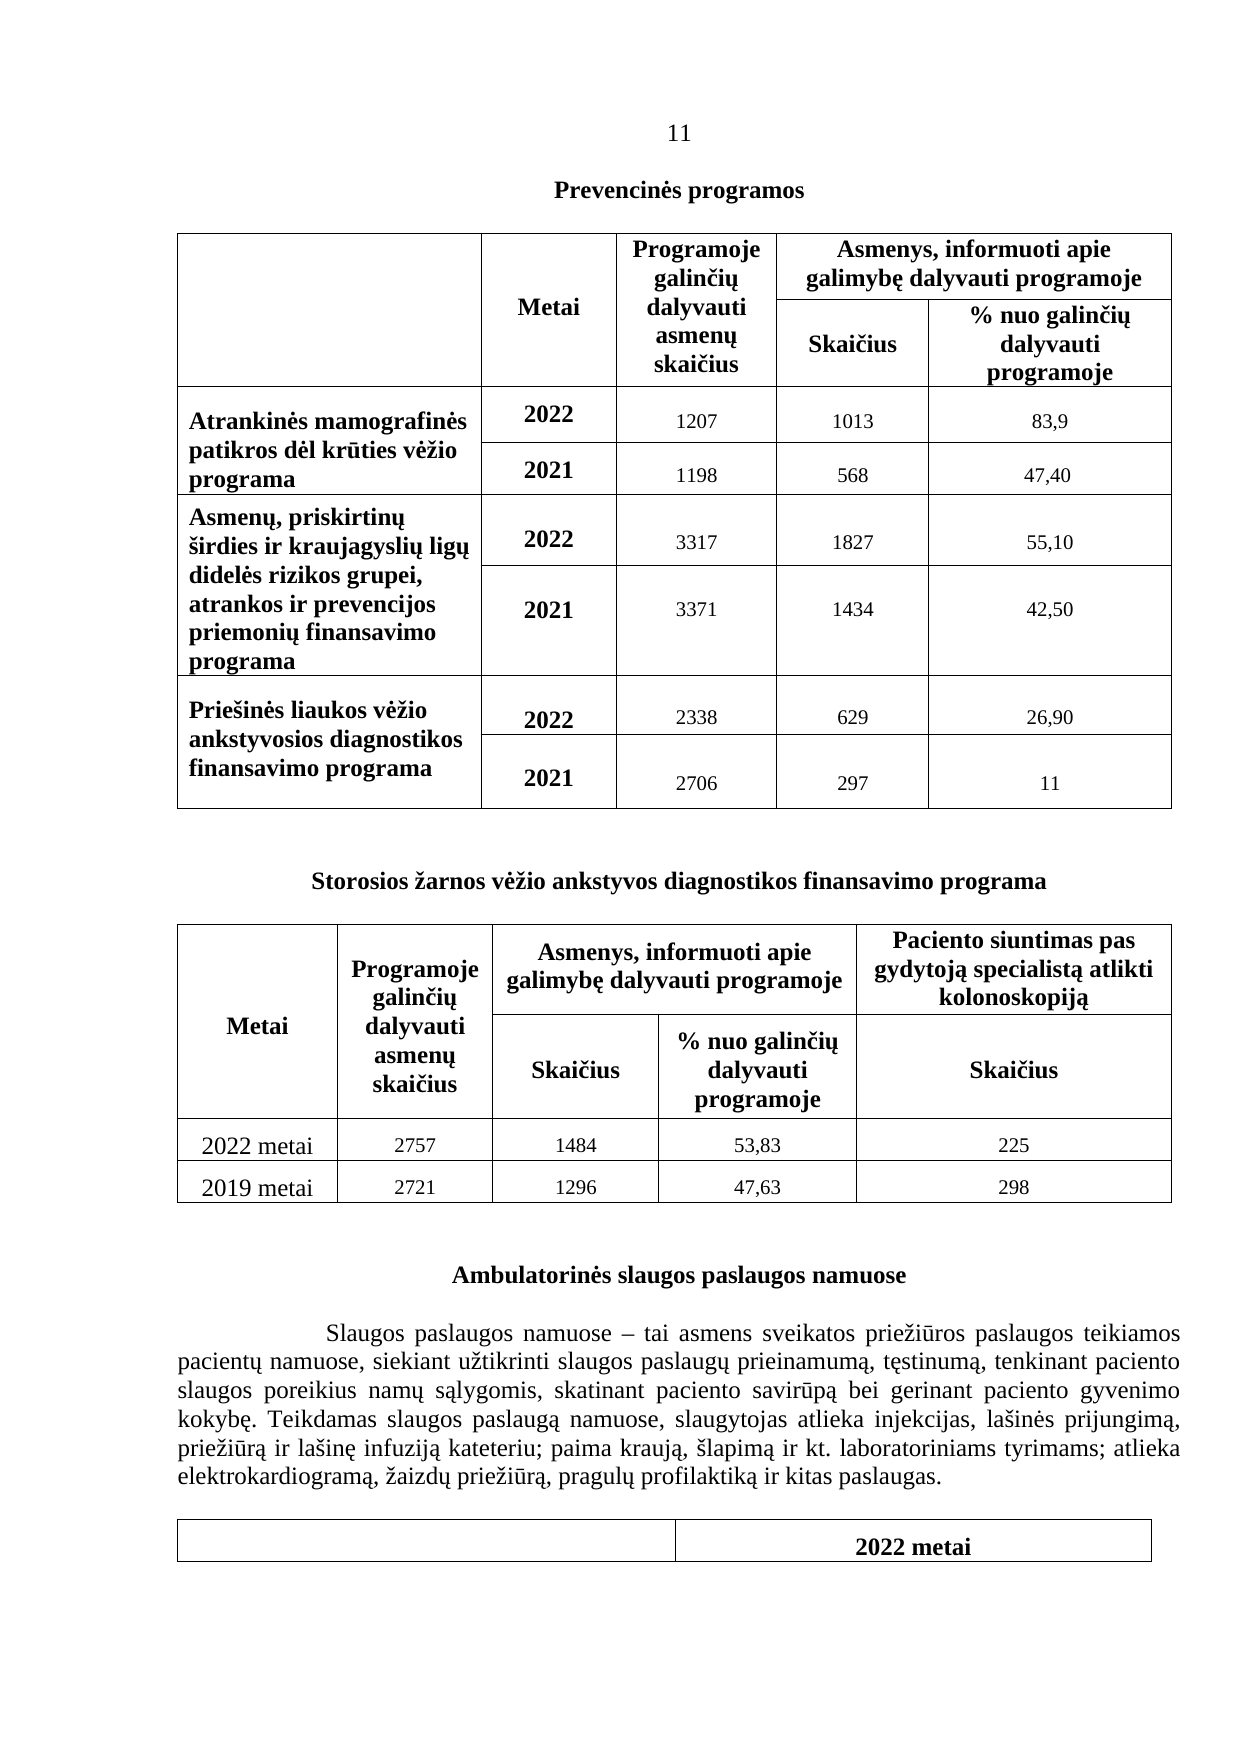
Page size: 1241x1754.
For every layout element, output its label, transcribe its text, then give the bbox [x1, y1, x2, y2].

table_cell 568 [777, 443, 928, 494]
table_header Metai [178, 925, 337, 1118]
table_cell 2721 [338, 1161, 492, 1202]
table_cell 2021 [482, 735, 616, 808]
table_header [178, 1520, 675, 1561]
text Prevencinės programos [177, 176, 1181, 204]
table_cell Skaičius [493, 1015, 658, 1118]
table_header Programoje galinčių dalyvauti asmenų skaičius [617, 234, 776, 386]
table_cell 47,63 [659, 1161, 856, 1202]
table_cell 1013 [777, 387, 928, 442]
table_cell 2019 metai [178, 1161, 337, 1202]
table_cell 1434 [777, 566, 928, 675]
table_cell 55,10 [929, 495, 1171, 565]
table_cell 1296 [493, 1161, 658, 1202]
table_cell 42,50 [929, 566, 1171, 675]
table_cell 2022 metai [178, 1119, 337, 1160]
table_cell 1198 [617, 443, 776, 494]
table_cell 2022 [482, 495, 616, 565]
table_cell 298 [857, 1161, 1171, 1202]
text Slaugos paslaugos namuose – tai asmens sveikatos priežiūros paslaugos teikiamos pacientų namuose, siekiant užtikrinti slaugos paslaugų prieinamumą, tęstinumą, tenkinant paciento slaugos poreikius namų sąlygomis, skatinant paciento savirūpą bei gerinant paciento gyvenimo kokybę. Teikdamas slaugos paslaugą namuose, slaugytojas atlieka injekcijas, lašinės prijungimą, priežiūrą ir lašinę infuziją kateteriu; paima kraują, šlapimą ir kt. laboratoriniams tyrimams; atlieka elektrokardiogramą, žaizdų priežiūrą, pragulų profilaktiką ir kitas paslaugas. [177, 1318, 1181, 1490]
table_cell 2757 [338, 1119, 492, 1160]
table_cell Skaičius [777, 300, 928, 386]
text Storosios žarnos vėžio ankstyvos diagnostikos finansavimo programa [177, 866, 1181, 895]
table_cell 53,83 [659, 1119, 856, 1160]
table_cell 629 [777, 676, 928, 733]
table_header [178, 234, 481, 386]
table_cell Atrankinės mamografinės patikros dėl krūties vėžio programa [178, 387, 481, 494]
table_cell 3317 [617, 495, 776, 565]
table_cell 47,40 [929, 443, 1171, 494]
table_header Paciento siuntimas pas gydytoją specialistą atlikti kolonoskopiją [857, 925, 1171, 1013]
table_cell 11 [929, 735, 1171, 808]
table_cell 1207 [617, 387, 776, 442]
table_cell 1827 [777, 495, 928, 565]
table_cell 1484 [493, 1119, 658, 1160]
table_header Programoje galinčių dalyvauti asmenų skaičius [338, 925, 492, 1118]
table_header Metai [482, 234, 616, 386]
table_cell 2338 [617, 676, 776, 733]
table_cell % nuo galinčių dalyvauti programoje [929, 300, 1171, 386]
table_cell 26,90 [929, 676, 1171, 733]
table_header 2022 metai [676, 1520, 1151, 1561]
table_cell 2706 [617, 735, 776, 808]
table_cell 2022 [482, 676, 616, 733]
table_cell 297 [777, 735, 928, 808]
table_cell 83,9 [929, 387, 1171, 442]
text Ambulatorinės slaugos paslaugos namuose [177, 1260, 1181, 1289]
table_cell Priešinės liaukos vėžio ankstyvosios diagnostikos finansavimo programa [178, 676, 481, 808]
table_cell Asmenų, priskirtinų širdies ir kraujagyslių ligų didelės rizikos grupei, atrankos ir prevencijos priemonių finansavimo programa [178, 495, 481, 675]
table_cell 3371 [617, 566, 776, 675]
table_cell % nuo galinčių dalyvauti programoje [659, 1015, 856, 1118]
table_cell 225 [857, 1119, 1171, 1160]
table_cell Skaičius [857, 1015, 1171, 1118]
table_cell 2021 [482, 566, 616, 675]
table_cell 2022 [482, 387, 616, 442]
table_header Asmenys, informuoti apie galimybę dalyvauti programoje [777, 234, 1171, 299]
table_header Asmenys, informuoti apie galimybę dalyvauti programoje [493, 925, 856, 1013]
table_cell 2021 [482, 443, 616, 494]
